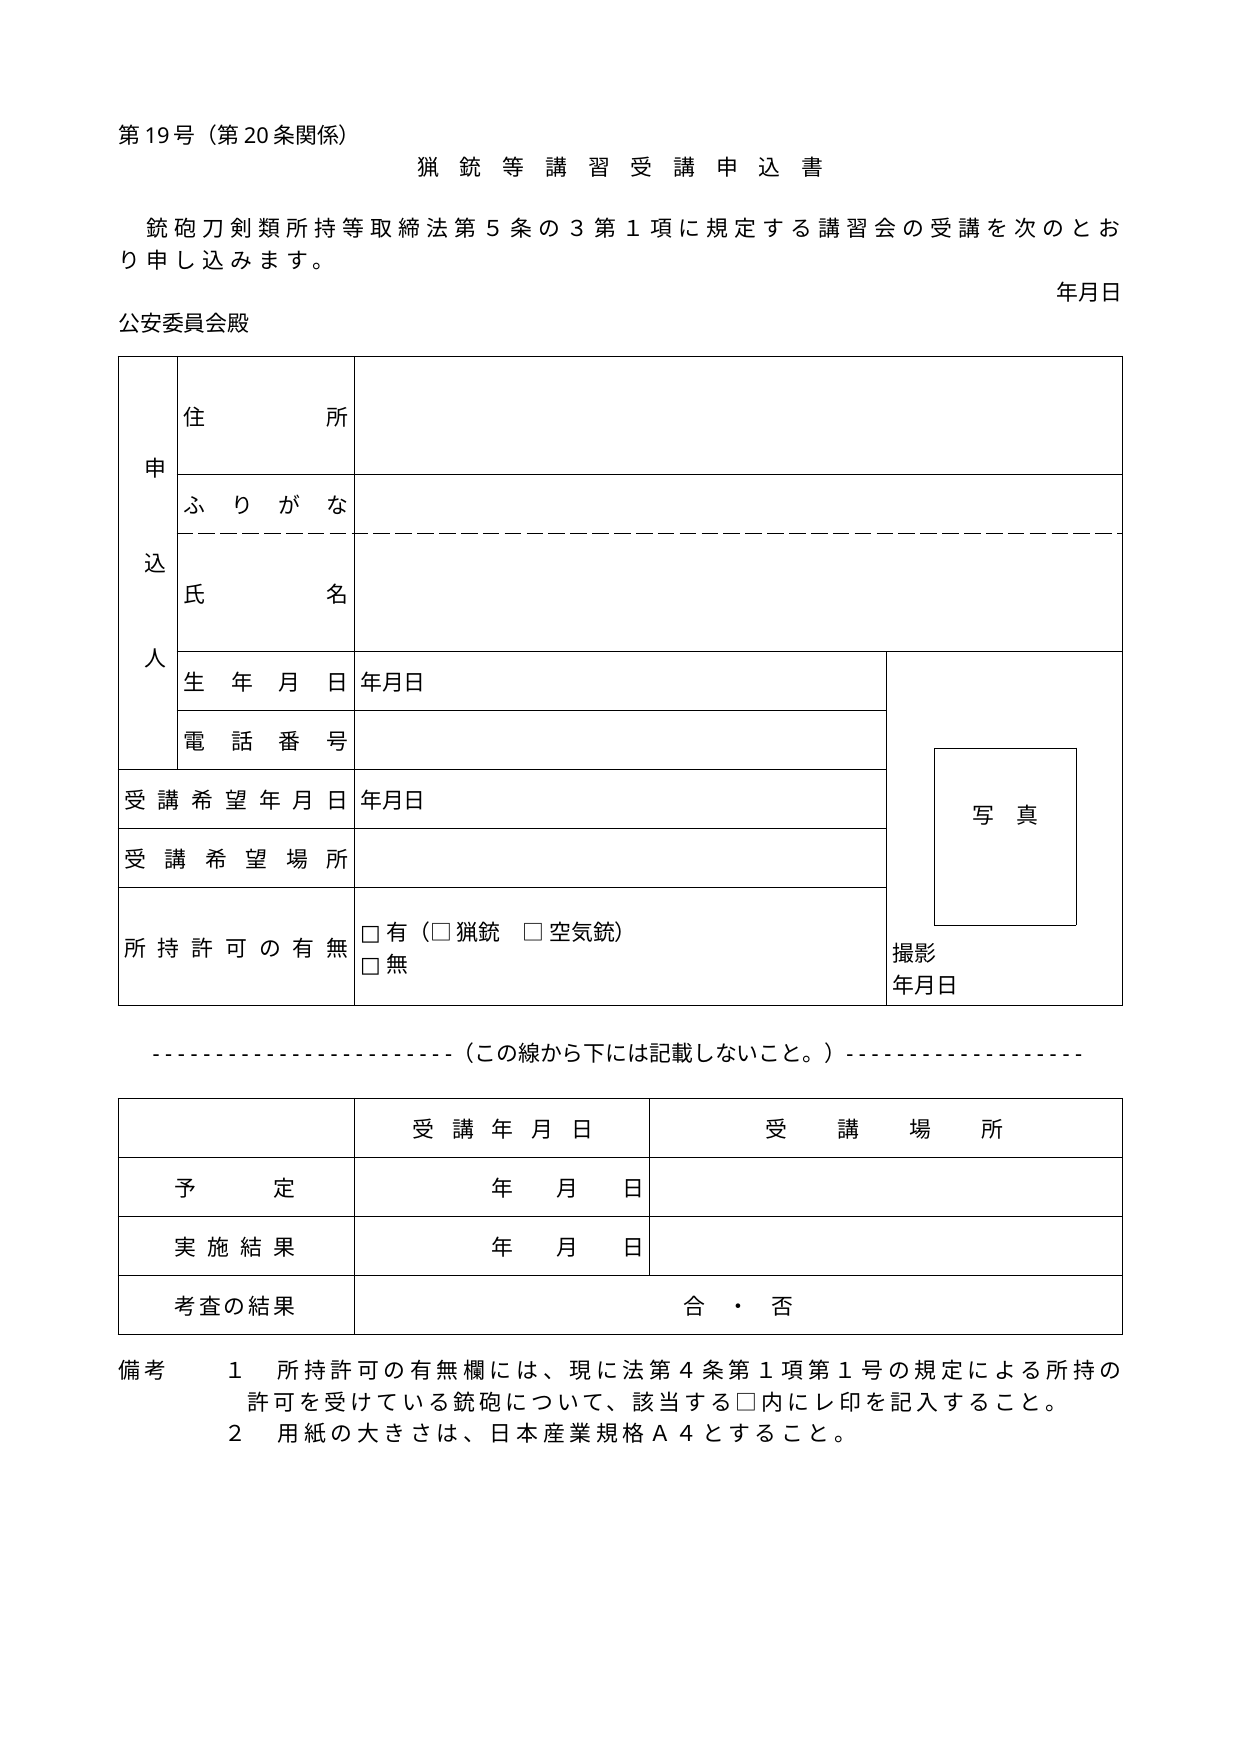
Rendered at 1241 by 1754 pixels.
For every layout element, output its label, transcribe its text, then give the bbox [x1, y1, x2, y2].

table_cell 年 月 日 [355, 1217, 649, 1275]
table_header 申込人 [119, 357, 177, 769]
text 写 真 [943, 798, 1067, 829]
table_cell 年 月 日 [355, 1158, 649, 1216]
table_cell [650, 1217, 1122, 1275]
table_cell 考査の結果 [119, 1276, 354, 1334]
text 公安委員会殿 [118, 306, 1122, 338]
table_cell [355, 475, 1122, 533]
table_cell 所持許可の有無 [119, 888, 354, 1005]
table_header [355, 357, 1122, 474]
table_cell [355, 533, 1122, 651]
table_header [119, 1099, 354, 1157]
text 第19号（第20条関係） [118, 118, 1122, 150]
table_cell 合 ・ 否 [355, 1276, 1122, 1334]
table_cell 電話番号 [178, 711, 354, 769]
table_cell □ 有（□ 猟銃 □ 空気銃） □ 無 [355, 888, 886, 1005]
table_header 住所 [178, 357, 354, 474]
table_cell 受講希望場所 [119, 829, 354, 887]
table_cell 生年月日 [178, 652, 354, 710]
text 備考 １ 所持許可の有無欄には、現に法第４条第１項第１号の規定による所持の [118, 1353, 1122, 1384]
table_cell ふりがな [178, 475, 354, 533]
text 年月日 [118, 275, 1122, 306]
table_cell [355, 711, 886, 769]
table_cell [650, 1158, 1122, 1216]
text - - - - - - - - - - - - - - - - - - - - - - - -（この線から下には記載しないこと。）- - - - - - - - - - - - - - - - - - - [118, 1036, 1122, 1068]
table_cell 撮影 年月日 [887, 652, 1122, 1005]
table_cell 年月日 [355, 770, 886, 828]
table_cell [355, 829, 886, 887]
text ２ 用紙の大きさは、日本産業規格Ａ４とすること。 [118, 1416, 1122, 1448]
table_header 受講場所 [650, 1099, 1122, 1157]
table_cell 実施結果 [119, 1217, 354, 1275]
table_header 受講年月日 [355, 1099, 649, 1157]
table_cell 氏名 [178, 533, 354, 651]
text 猟銃等講習受講申込書 [118, 150, 1122, 182]
table_cell 年月日 [355, 652, 886, 710]
table_cell 受講希望年月日 [119, 770, 354, 828]
text 許可を受けている銃砲について、該当する□内にレ印を記入すること。 [118, 1384, 1122, 1416]
text 銃砲刀剣類所持等取締法第５条の３第１項に規定する講習会の受講を次のとお [118, 211, 1122, 243]
table_cell 予定 [119, 1158, 354, 1216]
text り申し込みます。 [118, 243, 1122, 275]
